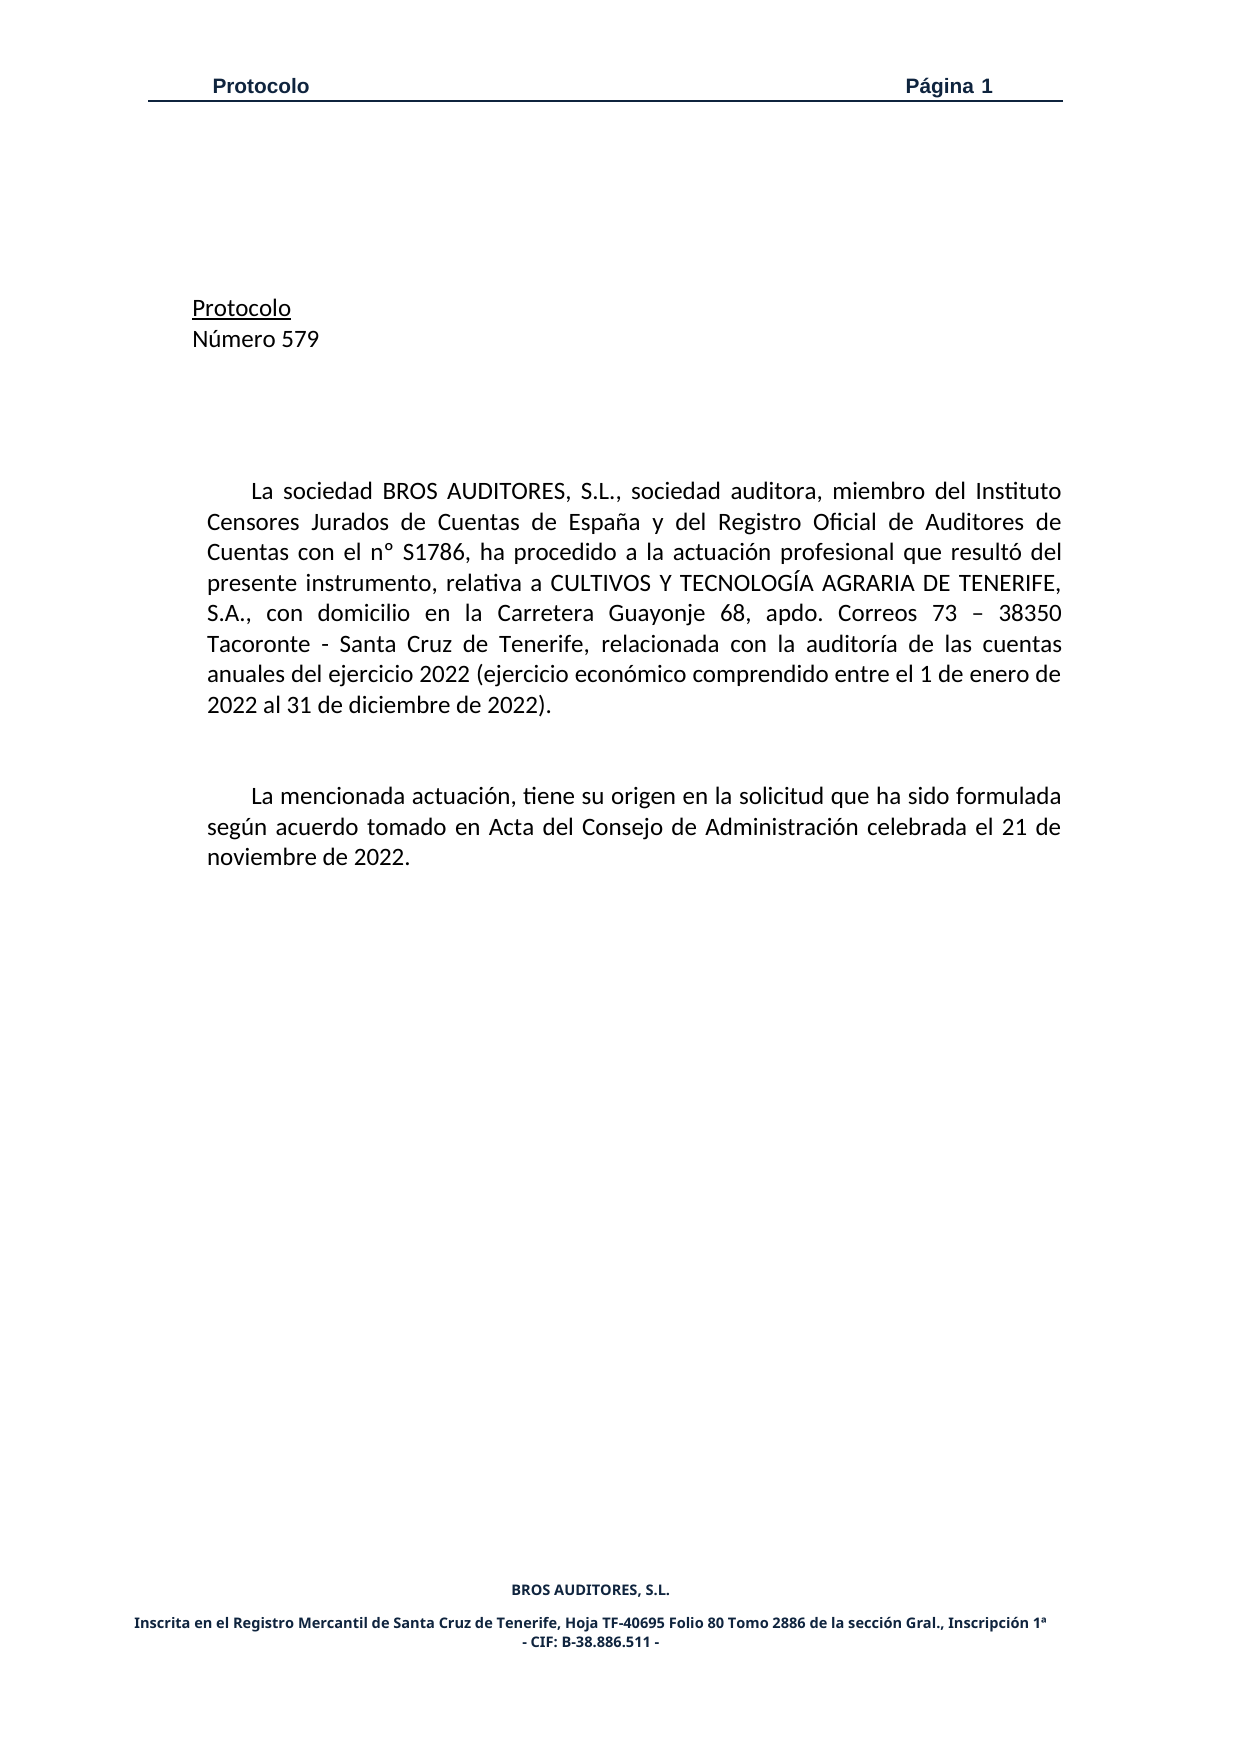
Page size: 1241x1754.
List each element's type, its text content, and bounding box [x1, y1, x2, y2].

text La sociedad BROS AUDITORES, S.L., sociedad auditora, miembro del Instituto Censores Jurados de Cuentas de España y del Registro Oficial de Auditores de Cuentas con el nº S1786, ha procedido a la actuación profesional que resultó del presente instrumento, relativa a CULTIVOS Y TECNOLOGÍA AGRARIA DE TENERIFE, S.A., con domicilio en la Carretera Guayonje 68, apdo. Correos 73 – 38350 Tacoronte - Santa Cruz de Tenerife, relacionada con la auditoría de las cuentas anuales del ejercicio 2022 (ejercicio económico comprendido entre el 1 de enero de 2022 al 31 de diciembre de 2022). [207, 475, 1063, 719]
text Protocolo [148, 292, 1063, 323]
text Número 579 [148, 323, 1063, 353]
text La mencionada actuación, tiene su origen en la solicitud que ha sido formulada según acuerdo tomado en Acta del Consejo de Administración celebrada el 21 de noviembre de 2022. [207, 781, 1063, 872]
